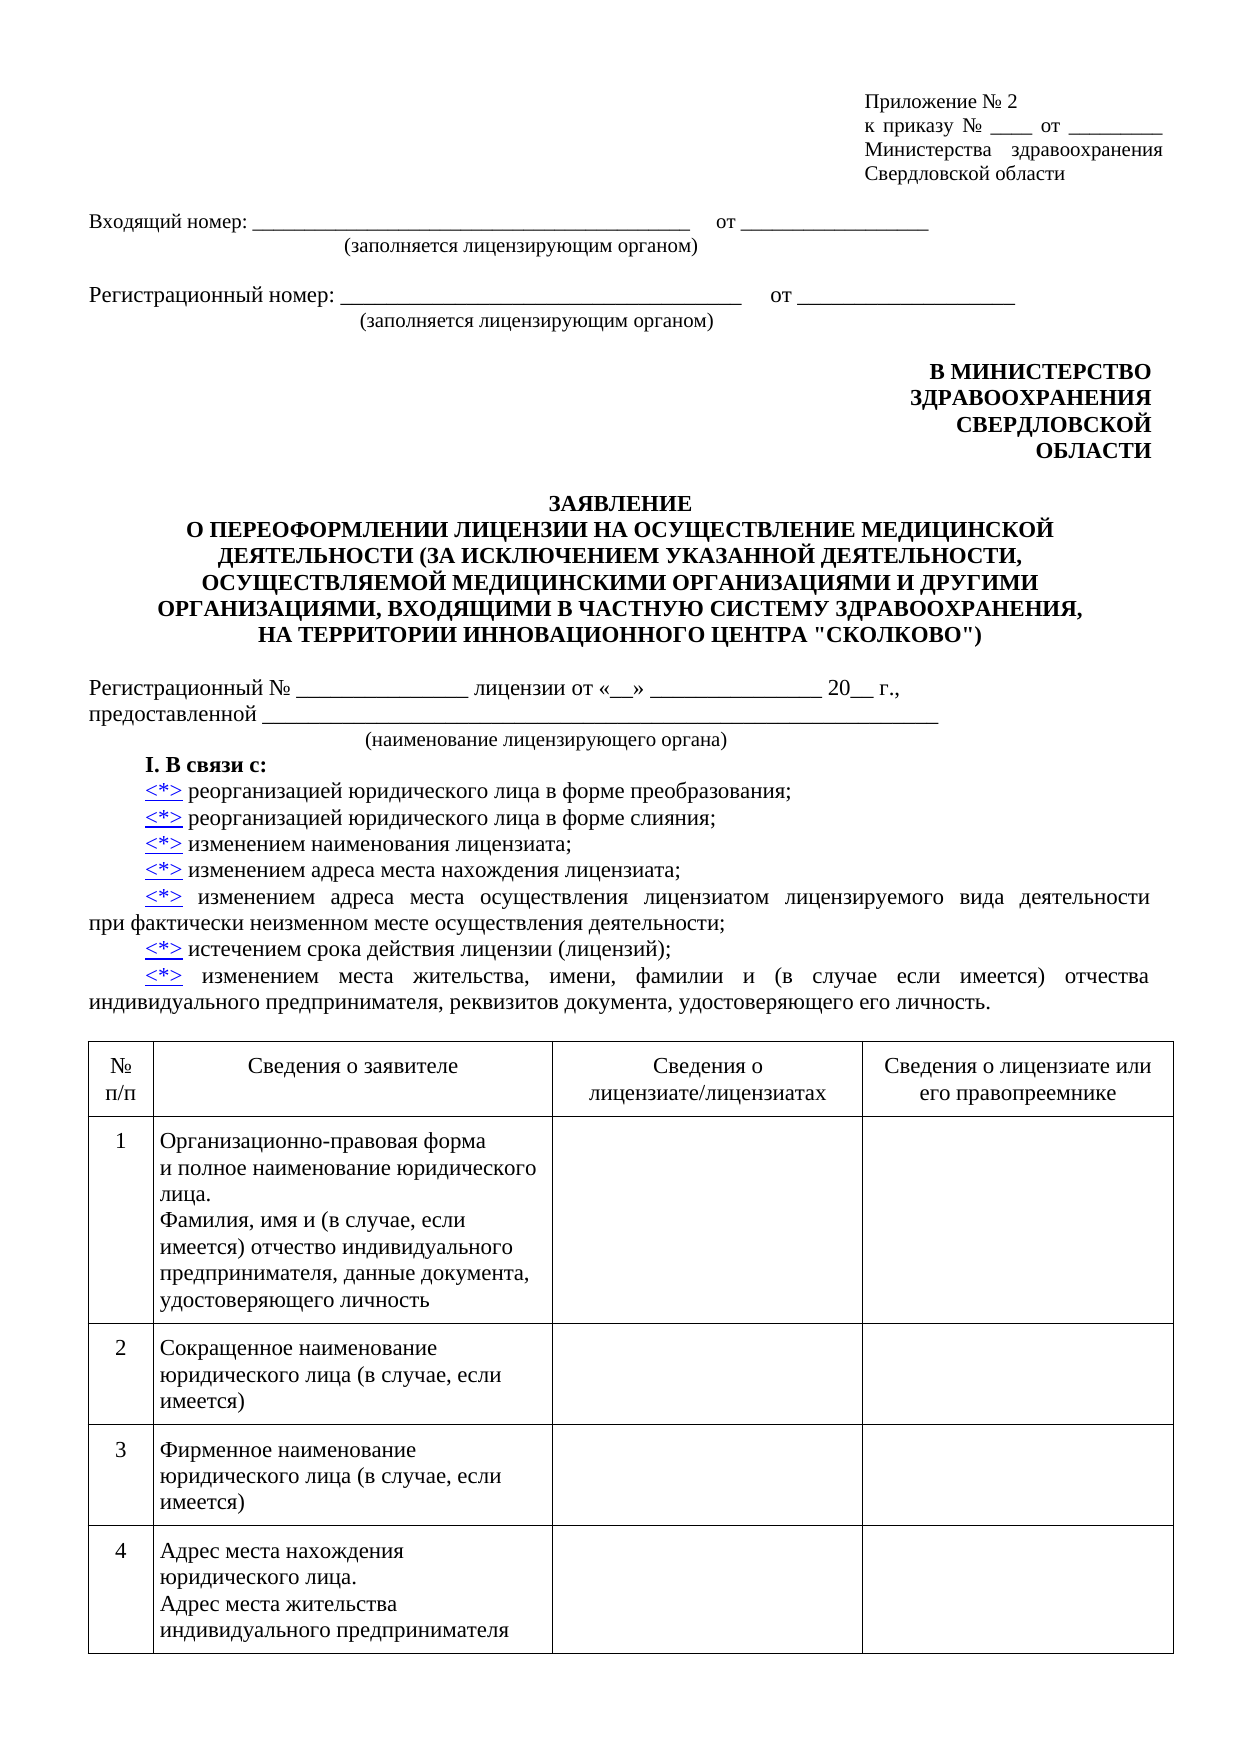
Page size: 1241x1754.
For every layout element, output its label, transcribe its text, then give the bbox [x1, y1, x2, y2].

table_cell Сокращенное наименование юридического лица (в случае, если имеется) [154, 1324, 552, 1424]
table_cell [863, 1526, 1173, 1653]
text Регистрационный № _______________ лицензии от «__» _______________ 20__ г., [89, 674, 1151, 701]
table_cell [553, 1425, 862, 1525]
text ОРГАНИЗАЦИЯМИ, ВХОДЯЩИМИ В ЧАСТНУЮ СИСТЕМУ ЗДРАВООХРАНЕНИЯ, [89, 595, 1151, 621]
text (заполняется лицензирующим органом) [89, 307, 1151, 332]
text ОБЛАСТИ [89, 437, 1151, 463]
table_cell 3 [89, 1425, 153, 1525]
text <*> истечением срока действия лицензии (лицензий); [89, 935, 1151, 962]
text ЗАЯВЛЕНИЕ [89, 490, 1151, 516]
text О ПЕРЕОФОРМЛЕНИИ ЛИЦЕНЗИИ НА ОСУЩЕСТВЛЕНИЕ МЕДИЦИНСКОЙ [89, 516, 1151, 542]
table_cell [863, 1117, 1173, 1323]
table_header Приложение № 2 к приказу № ____ от _________ Министерства здравоохранения Свердловской области [853, 89, 1174, 209]
text Регистрационный номер: ___________________________________ от ___________________ [89, 281, 1151, 307]
text <*> изменением адреса места осуществления лицензиатом лицензируемого вида деятельности при фактически неизменном месте осуществления деятельности; [89, 883, 1151, 935]
table_cell [863, 1324, 1173, 1424]
table_header Сведения о лицензиате или его правопреемнике [863, 1042, 1173, 1116]
table_cell 1 [89, 1117, 153, 1323]
text В МИНИСТЕРСТВО [89, 358, 1151, 384]
text предоставленной ___________________________________________________________ [89, 701, 1151, 727]
text <*> изменением наименования лицензиата; [89, 830, 1151, 856]
table_cell 4 [89, 1526, 153, 1653]
text (заполняется лицензирующим органом) [89, 233, 1151, 257]
text I. В связи с: [89, 751, 1151, 777]
table_cell 2 [89, 1324, 153, 1424]
table_cell [863, 1425, 1173, 1525]
table_cell Фирменное наименование юридического лица (в случае, если имеется) [154, 1425, 552, 1525]
table_header № п/п [89, 1042, 153, 1116]
table_cell [553, 1324, 862, 1424]
table_header Сведения о заявителе [154, 1042, 552, 1116]
text ЗДРАВООХРАНЕНИЯ [89, 384, 1151, 411]
text <*> изменением адреса места нахождения лицензиата; [89, 856, 1151, 883]
text <*> изменением места жительства, имени, фамилии и (в случае если имеется) отчества индивидуального предпринимателя, реквизитов документа, удостоверяющего его личность. [89, 962, 1151, 1014]
table_header Сведения о лицензиате/лицензиатах [553, 1042, 862, 1116]
text ОСУЩЕСТВЛЯЕМОЙ МЕДИЦИНСКИМИ ОРГАНИЗАЦИЯМИ И ДРУГИМИ [89, 569, 1151, 595]
text ДЕЯТЕЛЬНОСТИ (ЗА ИСКЛЮЧЕНИЕМ УКАЗАННОЙ ДЕЯТЕЛЬНОСТИ, [89, 542, 1151, 569]
table_cell [553, 1117, 862, 1323]
table_cell Организационно-правовая форма и полное наименование юридического лица. Фамилия, имя и (в случае, если имеется) отчество индивидуального предпринимателя, данные документа, удостоверяющего личность [154, 1117, 552, 1323]
table_cell Адрес места нахождения юридического лица. Адрес места жительства индивидуального предпринимателя [154, 1526, 552, 1653]
text (наименование лицензирующего органа) [89, 727, 1151, 751]
text НА ТЕРРИТОРИИ ИННОВАЦИОННОГО ЦЕНТРА "СКОЛКОВО") [89, 621, 1151, 648]
text <*> реорганизацией юридического лица в форме преобразования; [89, 777, 1151, 804]
text <*> реорганизацией юридического лица в форме слияния; [89, 804, 1151, 830]
table_cell [553, 1526, 862, 1653]
table_header [89, 89, 853, 209]
text СВЕРДЛОВСКОЙ [89, 411, 1151, 437]
text Входящий номер: __________________________________________ от __________________ [89, 209, 1151, 233]
